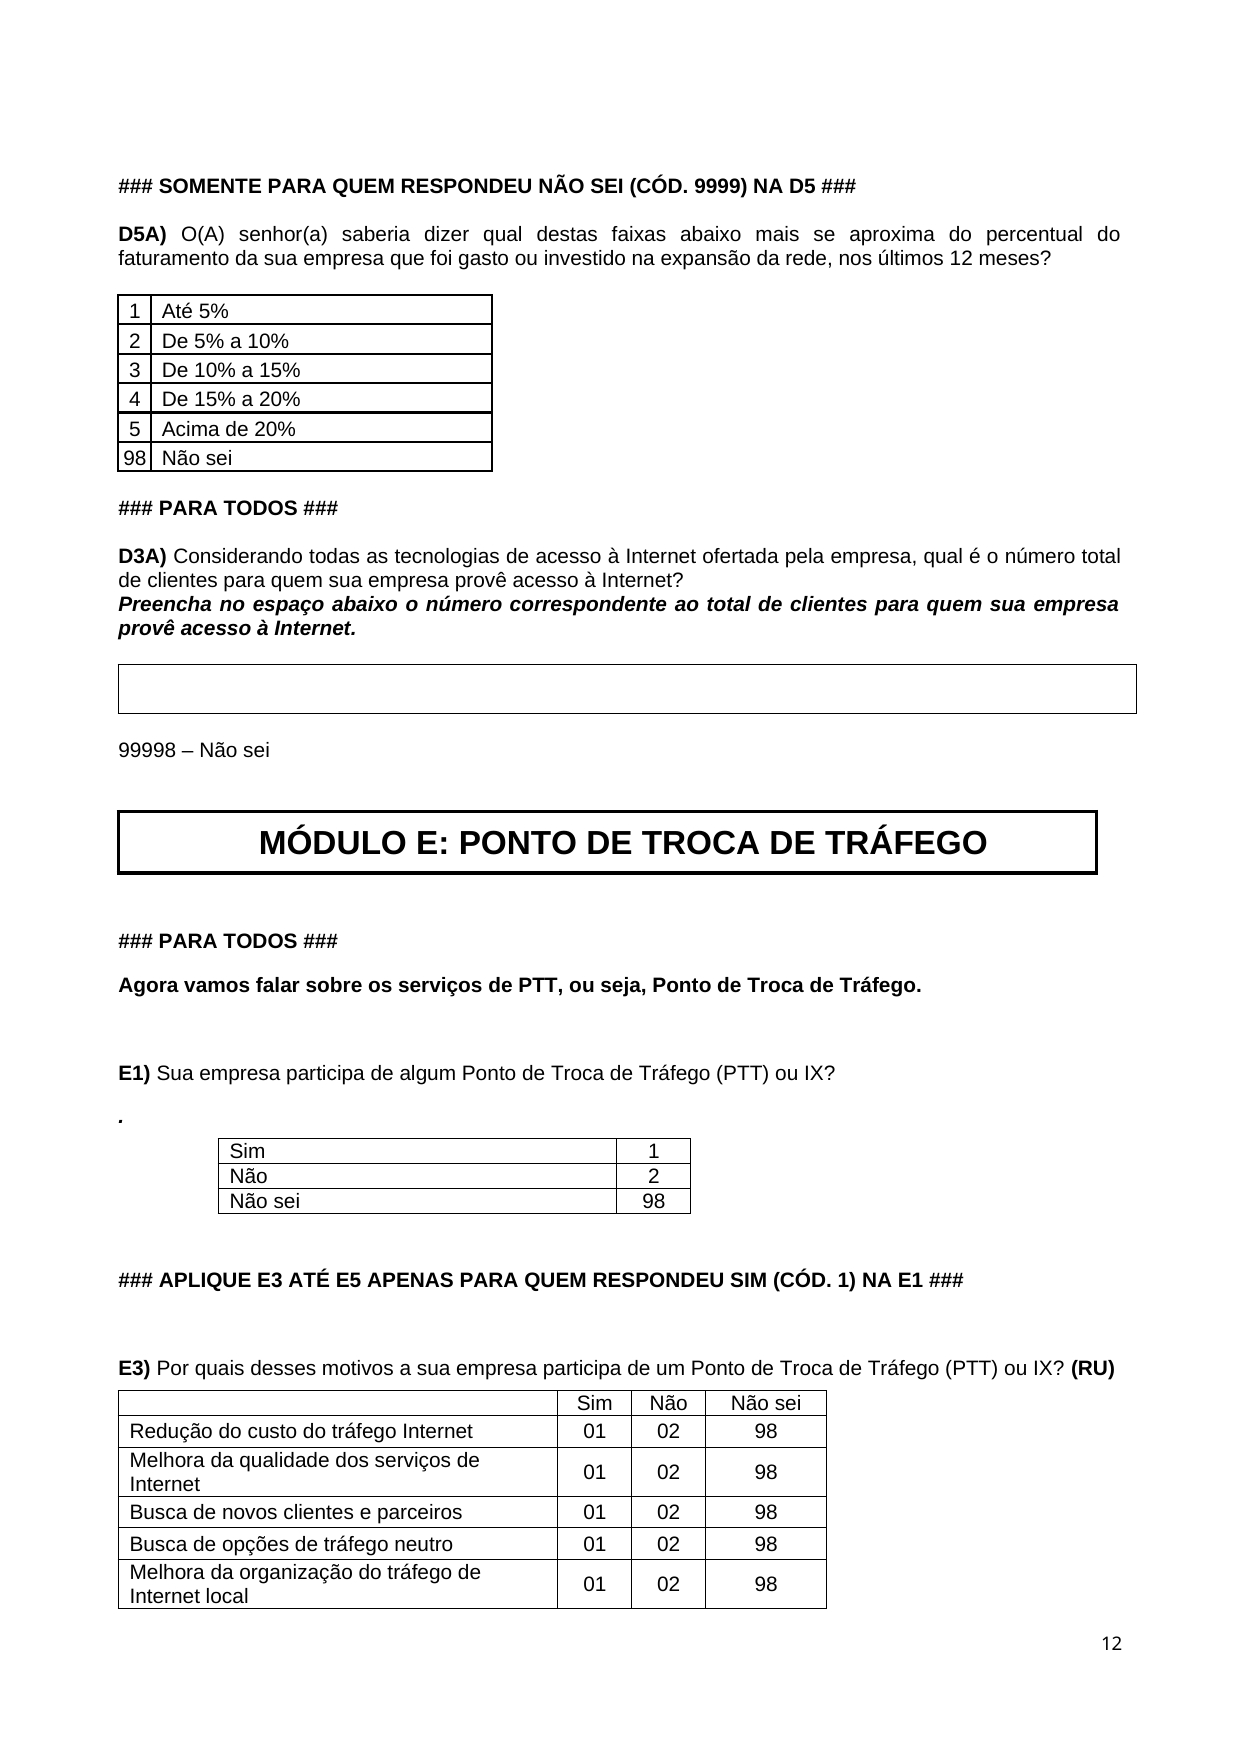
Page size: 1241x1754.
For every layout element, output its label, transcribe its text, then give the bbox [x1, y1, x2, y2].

table_cell Não sei [219, 1189, 616, 1213]
table_header Sim [219, 1139, 616, 1163]
text Preencha no espaço abaixo o número correspondente ao total de clientes para quem sua empresa provê acesso à Internet. [118, 592, 1122, 640]
table_cell 3 [119, 355, 150, 382]
table_cell 2 [119, 325, 150, 352]
table_cell 98 [706, 1497, 826, 1527]
table_cell 02 [632, 1497, 705, 1527]
table_cell De 5% a 10% [152, 325, 491, 352]
table_cell 01 [558, 1560, 631, 1608]
table_cell 98 [706, 1416, 826, 1447]
table_cell 2 [617, 1164, 690, 1188]
table_cell De 15% a 20% [152, 384, 491, 411]
table_cell Busca de opções de tráfego neutro [119, 1528, 557, 1559]
table_cell Busca de novos clientes e parceiros [119, 1497, 557, 1527]
text E1) Sua empresa participa de algum Ponto de Troca de Tráfego (PTT) ou IX? [118, 1060, 1154, 1084]
table_cell 02 [632, 1560, 705, 1608]
table_cell Melhora da qualidade dos serviços de Internet [119, 1448, 557, 1496]
text 99998 – Não sei [118, 738, 1122, 762]
text ### PARA TODOS ### [118, 496, 1122, 520]
text ### APLIQUE E3 ATÉ E5 APENAS PARA QUEM RESPONDEU SIM (CÓD. 1) NA E1 ### [118, 1268, 1154, 1292]
table_header Até 5% [152, 296, 491, 323]
table_cell 4 [119, 384, 150, 411]
table_cell 5 [119, 414, 150, 441]
table_header Não [632, 1391, 705, 1415]
table_cell 98 [706, 1528, 826, 1559]
table_cell 02 [632, 1416, 705, 1447]
table_cell 98 [706, 1560, 826, 1608]
table_cell Melhora da organização do tráfego de Internet local [119, 1560, 557, 1608]
table_cell Acima de 20% [152, 414, 491, 441]
table_cell 98 [617, 1189, 690, 1213]
table_cell 01 [558, 1497, 631, 1527]
table_header [119, 1391, 557, 1415]
table_cell 01 [558, 1416, 631, 1447]
table_cell 02 [632, 1528, 705, 1559]
table_cell 98 [119, 443, 150, 470]
table_header MÓDULO E: PONTO DE TROCA DE TRÁFEGO [120, 813, 1095, 871]
table_header [119, 665, 1136, 713]
table_cell 98 [706, 1448, 826, 1496]
table_header Sim [558, 1391, 631, 1415]
text ### PARA TODOS ### [118, 928, 1154, 952]
text D3A) Considerando todas as tecnologias de acesso à Internet ofertada pela empresa, qual é o número total de clientes para quem sua empresa provê acesso à Internet? [118, 544, 1122, 592]
table_cell Não sei [152, 443, 491, 470]
text D5A) O(A) senhor(a) saberia dizer qual destas faixas abaixo mais se aproxima do percentual do faturamento da sua empresa que foi gasto ou investido na expansão da rede, nos últimos 12 meses? [118, 222, 1122, 270]
table_header 1 [119, 296, 150, 323]
table_cell De 10% a 15% [152, 355, 491, 382]
text ### SOMENTE PARA QUEM RESPONDEU NÃO SEI (CÓD. 9999) NA D5 ### [118, 174, 1122, 198]
table_header 1 [617, 1139, 690, 1163]
text E3) Por quais desses motivos a sua empresa participa de um Ponto de Troca de Tráfego (PTT) ou IX? (RU) [118, 1356, 1154, 1380]
table_cell Redução do custo do tráfego Internet [119, 1416, 557, 1447]
table_cell 01 [558, 1528, 631, 1559]
table_cell 01 [558, 1448, 631, 1496]
text Agora vamos falar sobre os serviços de PTT, ou seja, Ponto de Troca de Tráfego. [118, 972, 1154, 996]
table_header Não sei [706, 1391, 826, 1415]
text . [118, 1104, 1154, 1128]
table_cell 02 [632, 1448, 705, 1496]
table_cell Não [219, 1164, 616, 1188]
